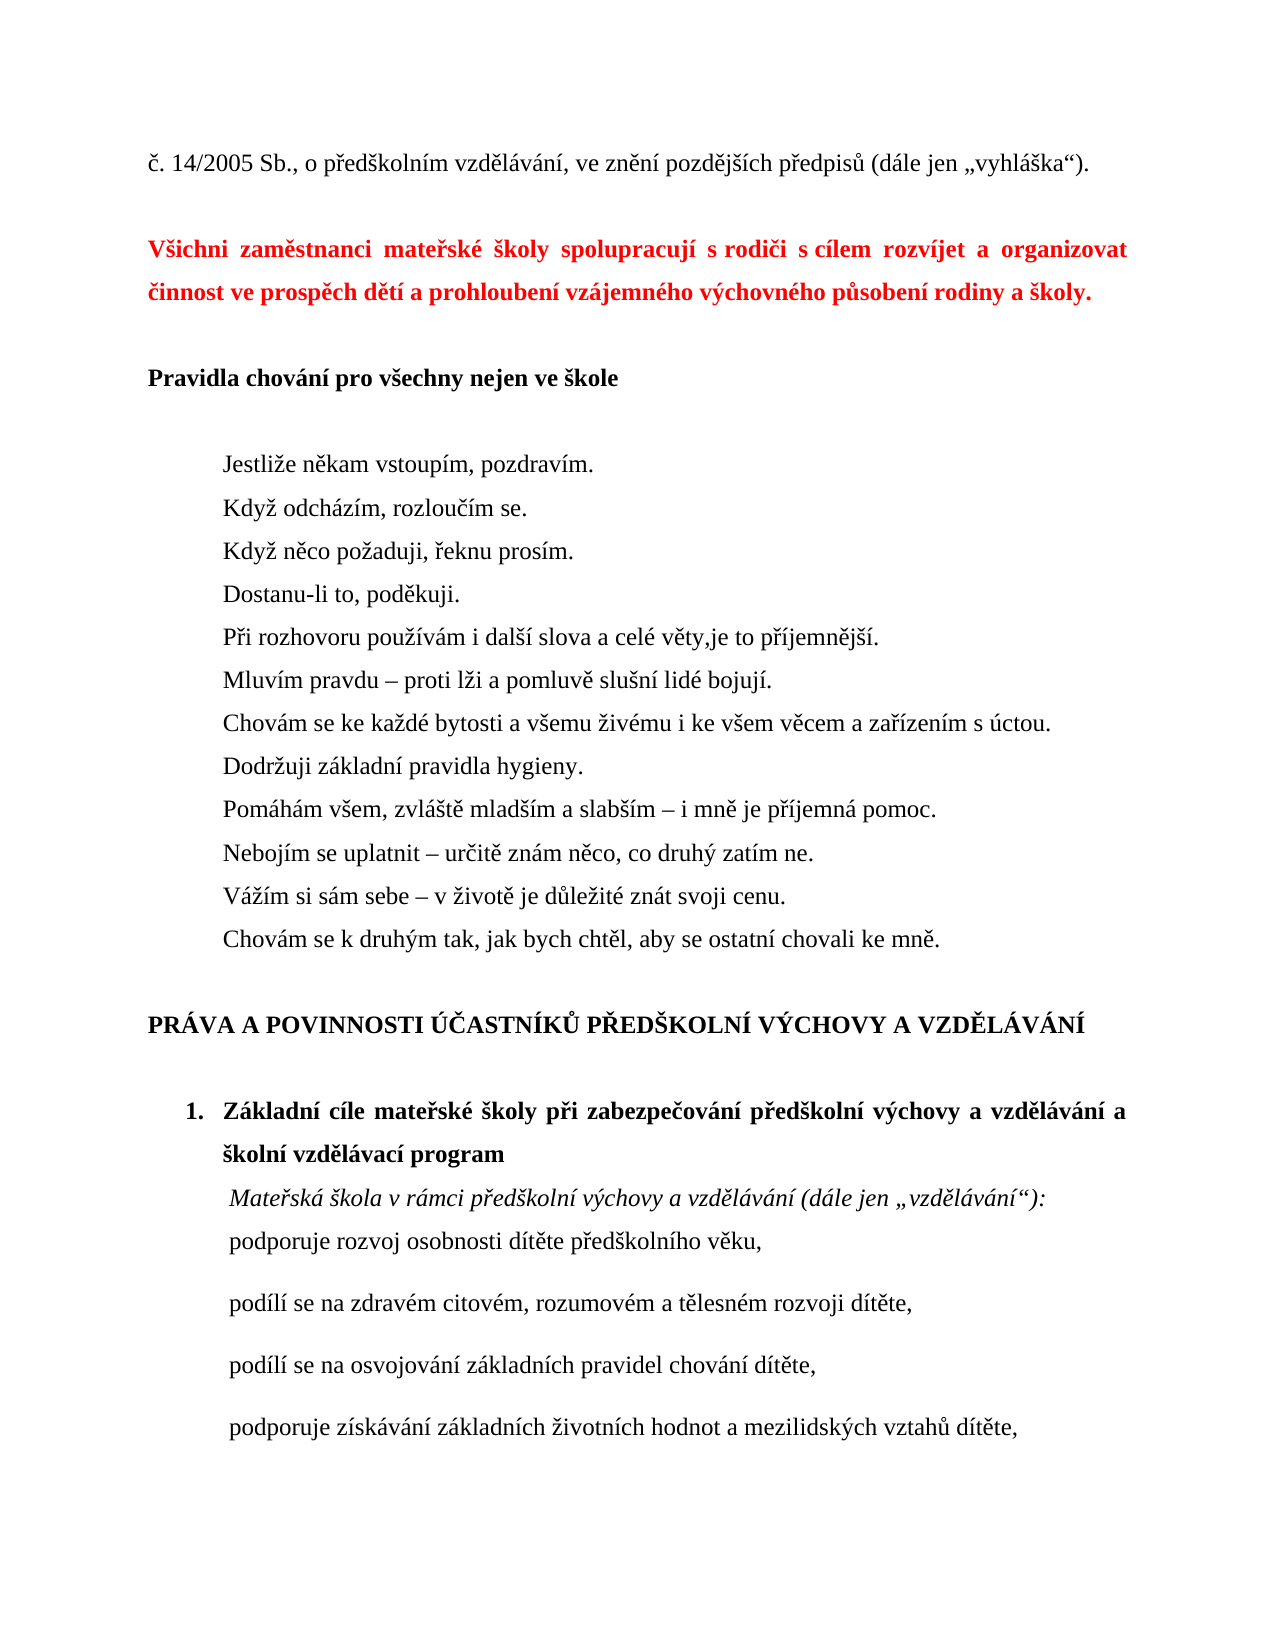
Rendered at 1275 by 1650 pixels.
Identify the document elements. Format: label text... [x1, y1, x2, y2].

text  Mluvím pravdu – proti lži a pomluvě slušní lidé bojují. [185, 665, 1127, 694]
text  podporuje získávání základních životních hodnot a mezilidských vztahů dítěte, [185, 1412, 1127, 1441]
text  Nebojím se uplatnit – určitě znám něco, co druhý zatím ne. [185, 838, 1127, 866]
text  Při rozhovoru používám i další slova a celé věty,je to příjemnější. [185, 622, 1127, 651]
text  Chovám se k druhým tak, jak bych chtěl, aby se ostatní chovali ke mně. [185, 924, 1127, 953]
text  Když něco požaduji, řeknu prosím. [185, 536, 1127, 564]
text  Jestliže někam vstoupím, pozdravím. [185, 449, 1127, 478]
text č. 14/2005 Sb., o předškolním vzdělávání, ve znění pozdějších předpisů (dále jen „vyhláška“). [148, 148, 1127, 176]
text  podílí se na zdravém citovém, rozumovém a tělesném rozvoji dítěte, [185, 1288, 1127, 1317]
text  podílí se na osvojování základních pravidel chování dítěte, [185, 1350, 1127, 1379]
text  Dostanu-li to, poděkuji. [185, 579, 1127, 608]
text  Dodržuji základní pravidla hygieny. [185, 751, 1127, 780]
text  Pomáhám všem, zvláště mladším a slabším – i mně je příjemná pomoc. [185, 794, 1127, 823]
text  podporuje rozvoj osobnosti dítěte předškolního věku, [185, 1226, 1127, 1254]
text Všichni zaměstnanci mateřské školy spolupracují s rodiči s cílem rozvíjet a organizovat činnost ve prospěch dětí a prohloubení vzájemného výchovného působení rodiny a školy. [148, 234, 1127, 306]
text  Mateřská škola v rámci předškolní výchovy a vzdělávání (dále jen „vzdělávání“): [185, 1183, 1127, 1211]
text Pravidla chování pro všechny nejen ve škole [148, 363, 1127, 392]
text  Chovám se ke každé bytosti a všemu živému i ke všem věcem a zařízením s úctou. [185, 708, 1127, 737]
text  Když odcházím, rozloučím se. [185, 493, 1127, 521]
text PRÁVA A POVINNOSTI ÚČASTNÍKŮ PŘEDŠKOLNÍ VÝCHOVY A VZDĚLÁVÁNÍ [148, 1010, 1127, 1039]
text  Vážím si sám sebe – v životě je důležité znát svoji cenu. [185, 881, 1127, 909]
list Základní cíle mateřské školy při zabezpečování předškolní výchovy a vzdělávání a školní vzdělávací program [185, 1096, 1127, 1168]
